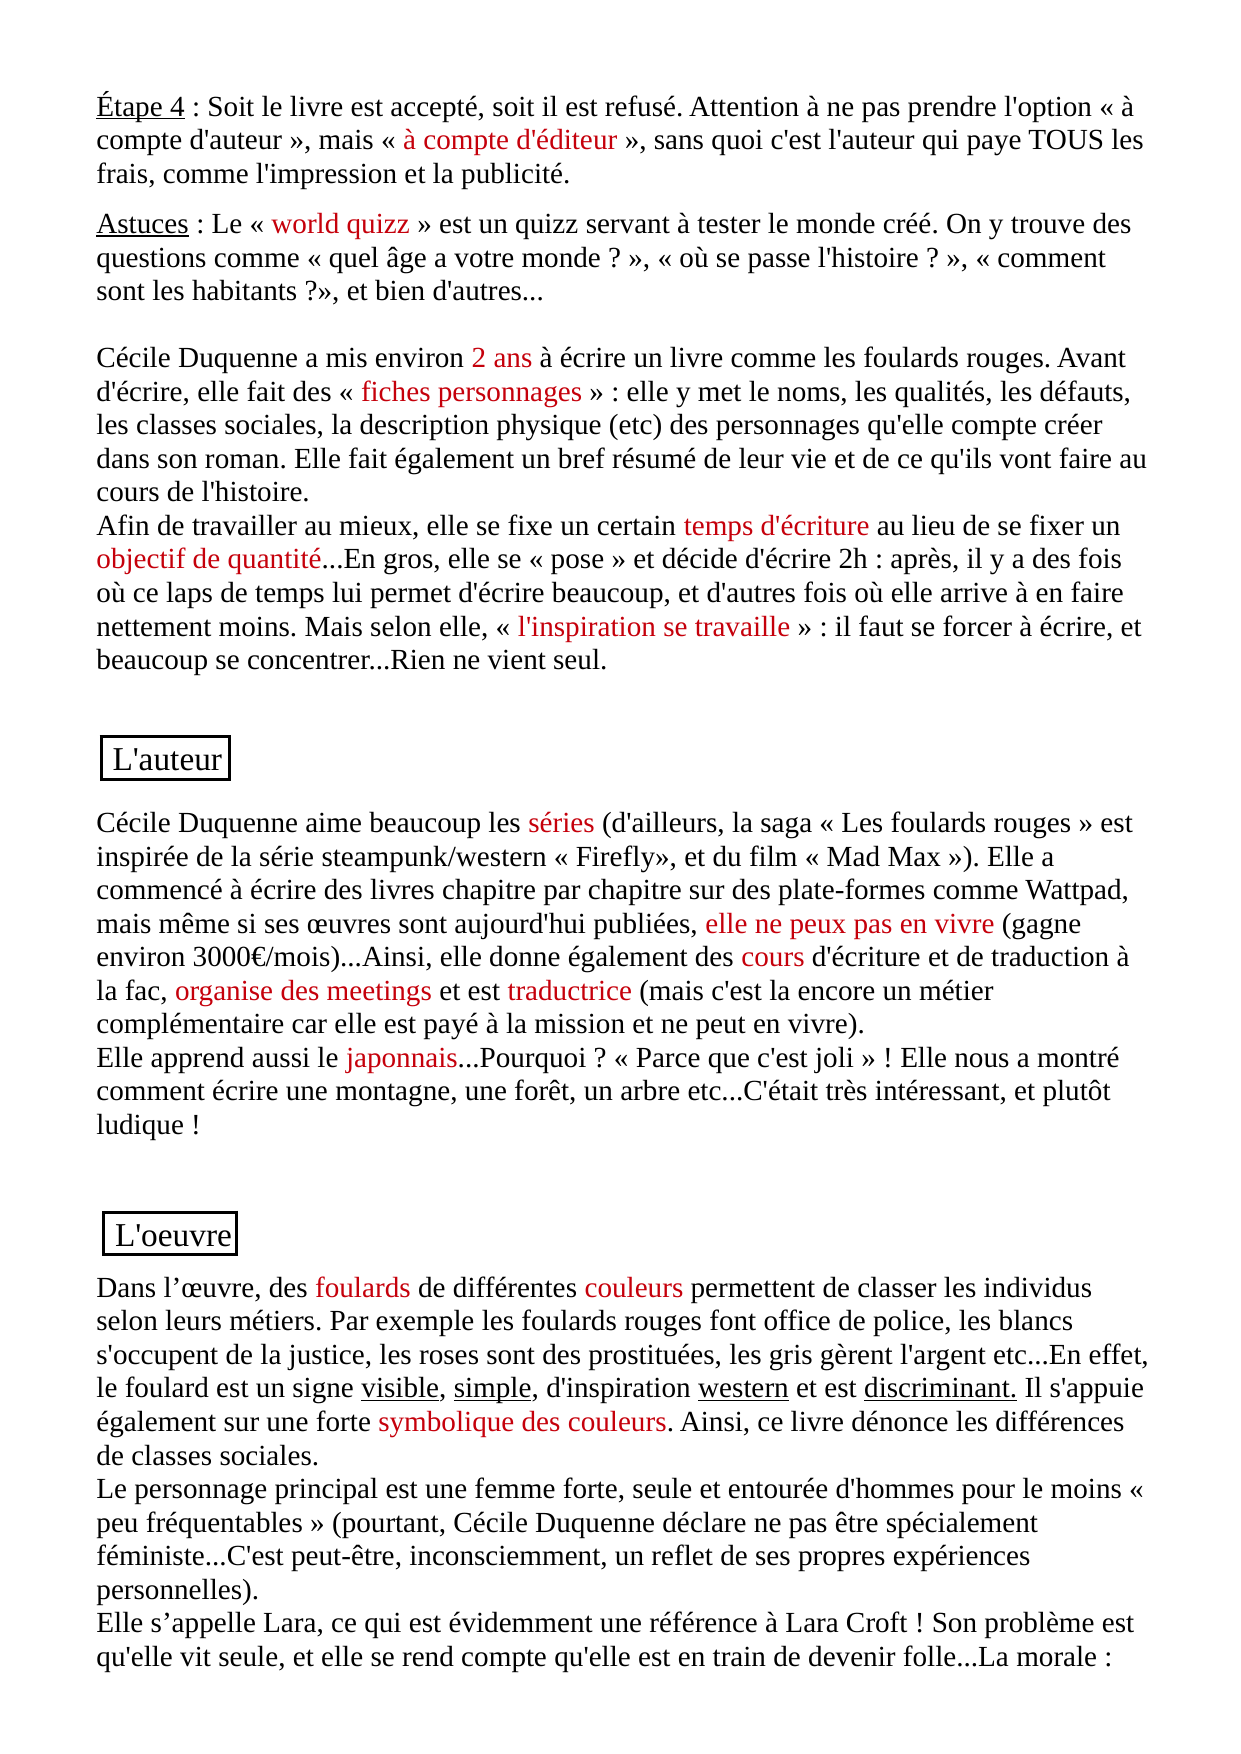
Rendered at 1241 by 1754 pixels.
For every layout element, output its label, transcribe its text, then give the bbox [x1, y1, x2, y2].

text Cécile Duquenne aime beaucoup les séries (d'ailleurs, la saga « Les foulards rouges » est inspirée de la série steampunk/western « Firefly», et du film « Mad Max »). Elle a commencé à écrire des livres chapitre par chapitre sur des plate-formes comme Wattpad, mais même si ses œuvres sont aujourd'hui publiées, elle ne peux pas en vivre (gagne environ 3000€/mois)...Ainsi, elle donne également des cours d'écriture et de traduction à la fac, organise des meetings et est traductrice (mais c'est la encore un métier complémentaire car elle est payé à la mission et ne peut en vivre). [96, 805, 1155, 1040]
text Cécile Duquenne a mis environ 2 ans à écrire un livre comme les foulards rouges. Avant d'écrire, elle fait des « fiches personnages » : elle y met le noms, les qualités, les défauts, les classes sociales, la description physique (etc) des personnages qu'elle compte créer dans son roman. Elle fait également un bref résumé de leur vie et de ce qu'ils vont faire au cours de l'histoire. [96, 340, 1155, 508]
text Elle s’appelle Lara, ce qui est évidemment une référence à Lara Croft ! Son problème est qu'elle vit seule, et elle se rend compte qu'elle est en train de devenir folle...La morale : [96, 1605, 1155, 1672]
text Étape 4 : Soit le livre est accepté, soit il est refusé. Attention à ne pas prendre l'option « à compte d'auteur », mais « à compte d'éditeur », sans quoi c'est l'auteur qui paye TOUS les frais, comme l'impression et la publicité. [96, 89, 1155, 189]
text L'auteur [104, 739, 226, 777]
text Elle apprend aussi le japonnais...Pourquoi ? « Parce que c'est joli » ! Elle nous a montré comment écrire une montagne, une forêt, un arbre etc...C'était très intéressant, et plutôt ludique ! [96, 1040, 1155, 1141]
text Astuces : Le « world quizz » est un quizz servant à tester le monde créé. On y trouve des questions comme « quel âge a votre monde ? », « où se passe l'histoire ? », « comment sont les habitants ?», et bien d'autres... [96, 206, 1155, 307]
text Dans l’œuvre, des foulards de différentes couleurs permettent de classer les individus selon leurs métiers. Par exemple les foulards rouges font office de police, les blancs s'occupent de la justice, les roses sont des prostituées, les gris gèrent l'argent etc...En effet, le foulard est un signe visible, simple, d'inspiration western et est discriminant. Il s'appuie également sur une forte symbolique des couleurs. Ainsi, ce livre dénonce les différences de classes sociales. [96, 1270, 1155, 1471]
text L'oeuvre [106, 1215, 234, 1252]
text Le personnage principal est une femme forte, seule et entourée d'hommes pour le moins « peu fréquentables » (pourtant, Cécile Duquenne déclare ne pas être spécialement féministe...C'est peut-être, inconsciemment, un reflet de ses propres expériences personnelles). [96, 1471, 1155, 1605]
text Afin de travailler au mieux, elle se fixe un certain temps d'écriture au lieu de se fixer un objectif de quantité...En gros, elle se « pose » et décide d'écrire 2h : après, il y a des fois où ce laps de temps lui permet d'écrire beaucoup, et d'autres fois où elle arrive à en faire nettement moins. Mais selon elle, « l'inspiration se travaille » : il faut se forcer à écrire, et beaucoup se concentrer...Rien ne vient seul. [96, 508, 1155, 676]
